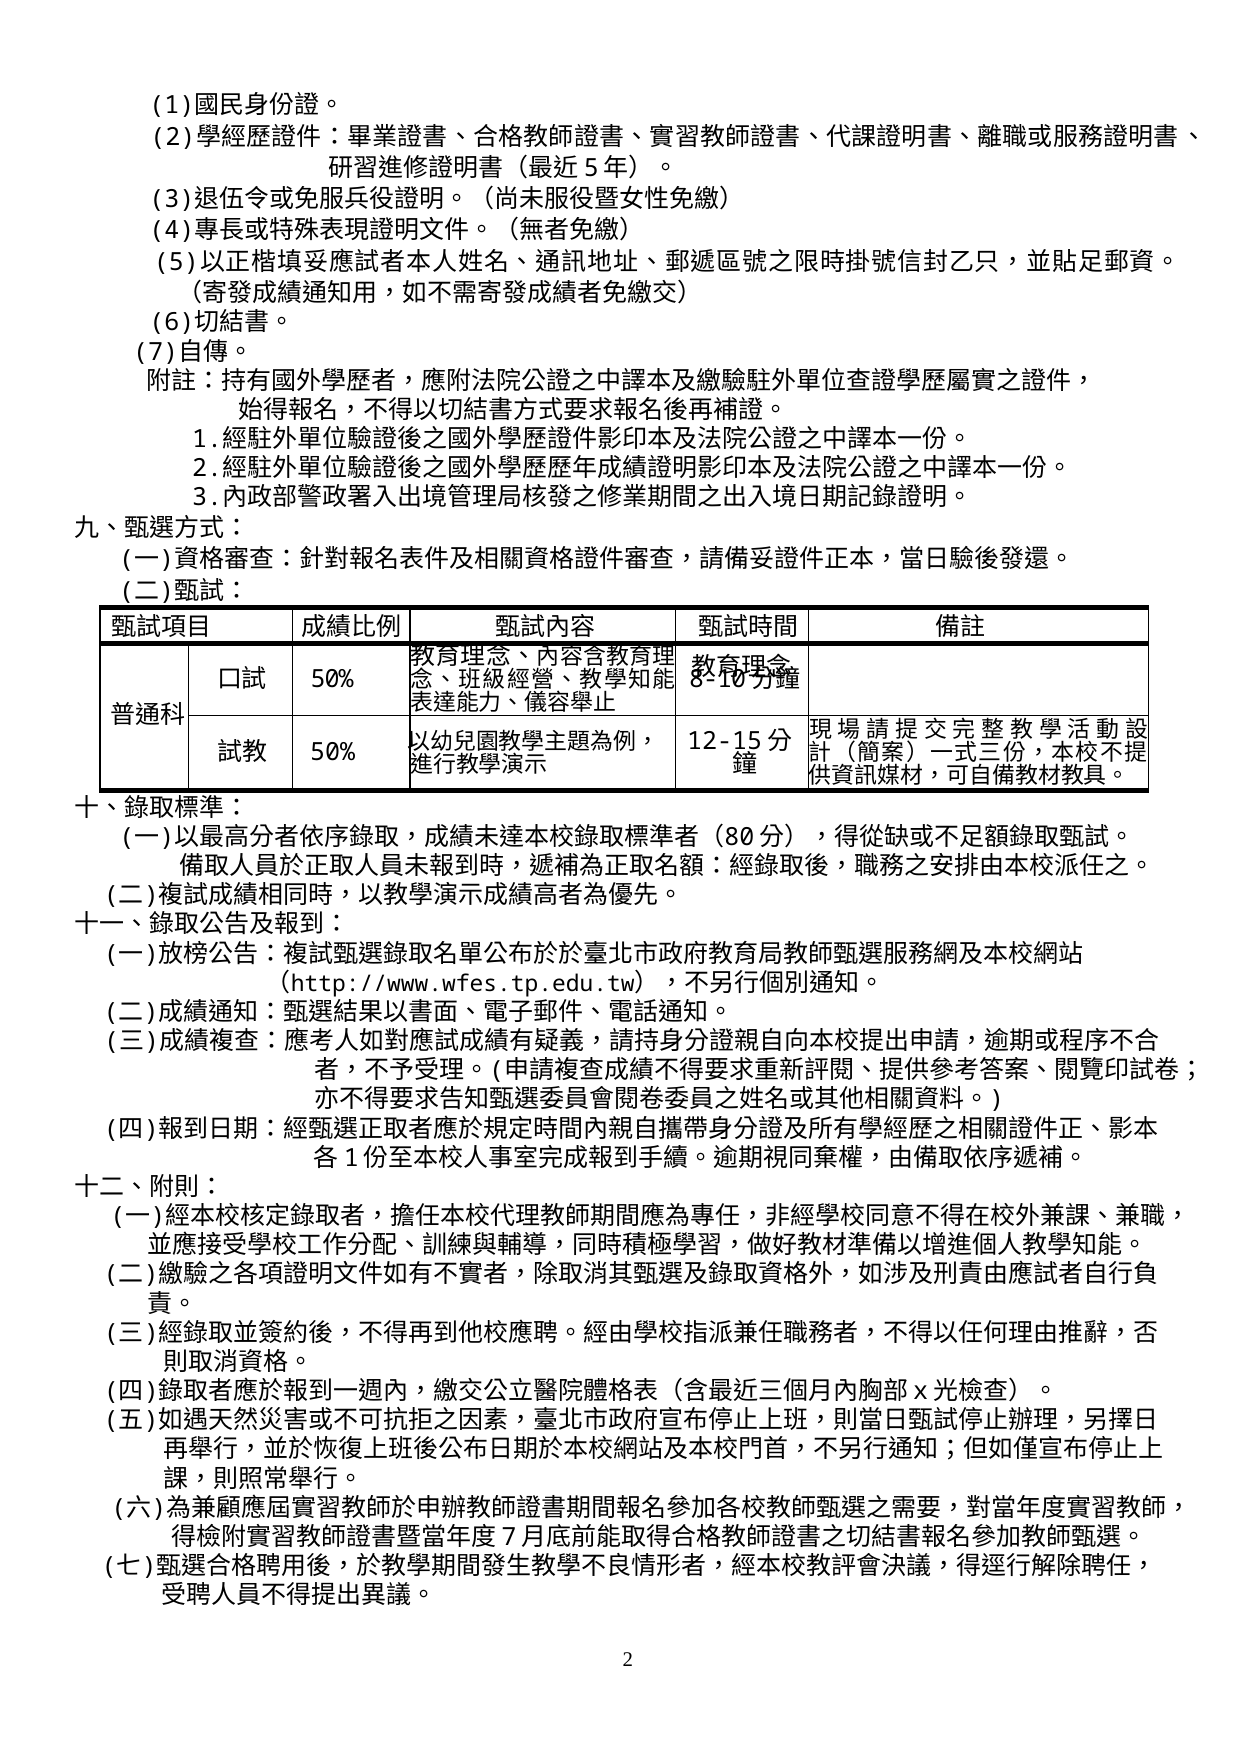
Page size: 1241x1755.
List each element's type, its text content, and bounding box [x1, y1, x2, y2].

text (7)自傳。 [74, 337, 1181, 366]
text 再舉行，並於恢復上班後公布日期於本校網站及本校門首，不另行通知；但如僅宣布停止上 [103, 1434, 1181, 1464]
text (四)報到日期：經甄選正取者應於規定時間內親自攜帶身分證及所有學經歷之相關證件正、影本 [104, 1114, 1181, 1143]
table_cell 8-10分鐘 [676, 646, 808, 715]
text 始得報名，不得以切結書方式要求報名後再補證。 [103, 395, 1181, 424]
text (一)以最高分者依序錄取，成績未達本校錄取標準者（80分），得從缺或不足額錄取甄試。 [59, 822, 1181, 851]
text 九、甄選方式： [74, 512, 1181, 543]
table_cell 口試 [189, 646, 292, 715]
table_cell 50% [293, 646, 409, 715]
text (二)繳驗之各項證明文件如有不實者，除取消其甄選及錄取資格外，如涉及刑責由應試者自行負責。 [103, 1259, 1181, 1318]
table_cell 以幼兒園教學主題為例，進行教學演示 [411, 716, 675, 788]
text (3)退伍令或免服兵役證明。（尚未服役暨女性免繳） [59, 182, 1181, 214]
table_cell 現場請提交完整教學活動設 計（簡案）一式三份，本校不提供資訊媒材，可自備教材教具。 [809, 716, 1148, 788]
text 則取消資格。 [104, 1347, 1181, 1376]
text (一)經本校核定錄取者，擔任本校代理教師期間應為專任，非經學校同意不得在校外兼課、兼職，並應接受學校工作分配、訓練與輔導，同時積極學習，做好教材準備以增進個人教學知能。 [80, 1201, 1181, 1259]
text 2.經駐外單位驗證後之國外學歷歷年成績證明影印本及法院公證之中譯本一份。 [174, 453, 1181, 482]
text (五)如遇天然災害或不可抗拒之因素，臺北市政府宣布停止上班，則當日甄試停止辦理，另擇日 [103, 1405, 1181, 1434]
table_cell 試教 [189, 716, 292, 788]
text 1.經駐外單位驗證後之國外學歷證件影印本及法院公證之中譯本一份。 [174, 424, 1181, 453]
text 3.內政部警政署入出境管理局核發之修業期間之出入境日期記錄證明。 [174, 482, 1181, 512]
text 受聘人員不得提出異議。 [86, 1580, 1181, 1609]
text 課，則照常舉行。 [103, 1464, 1181, 1493]
text 十一、錄取公告及報到： [59, 909, 1181, 939]
table_header 備註 [809, 610, 1148, 641]
text (七)甄選合格聘用後，於教學期間發生教學不良情形者，經本校教評會決議，得逕行解除聘任， [86, 1551, 1181, 1580]
text (三)經錄取並簽約後，不得再到他校應聘。經由學校指派兼任職務者，不得以任何理由推辭，否 [104, 1318, 1181, 1347]
table_header 甄試項目 [101, 610, 292, 641]
text 十二、附則： [74, 1172, 1122, 1201]
table_cell 12-15分鐘 [676, 716, 808, 788]
table_header 甄試時間 [676, 610, 808, 641]
table_cell 教育理念 [809, 646, 1148, 715]
text (六)為兼顧應屆實習教師於申辦教師證書期間報名參加各校教師甄選之需要，對當年度實習教師， [36, 1493, 1196, 1522]
table_cell 普通科 [101, 646, 188, 788]
table_header 成績比例 [293, 610, 409, 641]
text (4)專長或特殊表現證明文件。（無者免繳） [59, 214, 1181, 245]
text (二)成績通知：甄選結果以書面、電子郵件、電話通知。 [0, 997, 1181, 1026]
text 者，不予受理。(申請複查成績不得要求重新評閱、提供參考答案、閱覽印試卷； [74, 1055, 1181, 1084]
text (一)資格審查：針對報名表件及相關資格證件審查，請備妥證件正本，當日驗後發還。 [74, 543, 1181, 574]
table_cell 50% [293, 716, 409, 788]
table_cell 教育理念、內容含教育理念、班級經營、教學知能表達能力、儀容舉止 [411, 646, 675, 715]
text (三)成績複查：應考人如對應試成績有疑義，請持身分證親自向本校提出申請，逾期或程序不合 [74, 1026, 1181, 1055]
text (一)放榜公告：複試甄選錄取名單公布於於臺北市政府教育局教師甄選服務網及本校網站（http://www.wfes.tp.edu.tw），不另行個別通知。 [104, 939, 1181, 997]
text (5)以正楷填妥應試者本人姓名、通訊地址、郵遞區號之限時掛號信封乙只，並貼足郵資。（寄發成績通知用，如不需寄發成績者免繳交） [59, 245, 1181, 307]
text (6)切結書。 [59, 307, 1181, 337]
text 十、錄取標準： [59, 793, 1181, 822]
text (二)複試成績相同時，以教學演示成績高者為優先。 [104, 880, 1181, 909]
text (二)甄試： [74, 574, 1181, 605]
text 得檢附實習教師證書暨當年度7月底前能取得合格教師證書之切結書報名參加教師甄選。 [36, 1522, 1181, 1551]
text (2)學經歷證件：畢業證書、合格教師證書、實習教師證書、代課證明書、離職或服務證明書、研習進修證明書（最近5年）。 [59, 120, 1181, 182]
text (1)國民身份證。 [59, 89, 1181, 120]
text (四)錄取者應於報到一週內，繳交公立醫院體格表（含最近三個月內胸部ｘ光檢查）。 [104, 1376, 1181, 1405]
text 備取人員於正取人員未報到時，遞補為正取名額：經錄取後，職務之安排由本校派任之。 [59, 851, 1181, 880]
text 亦不得要求告知甄選委員會閱卷委員之姓名或其他相關資料。) [74, 1084, 1181, 1114]
text 附註：持有國外學歷者，應附法院公證之中譯本及繳驗駐外單位查證學歷屬實之證件， [103, 366, 1181, 395]
table_header 甄試內容 [411, 610, 675, 641]
text 各1份至本校人事室完成報到手續。逾期視同棄權，由備取依序遞補。 [104, 1143, 1181, 1172]
